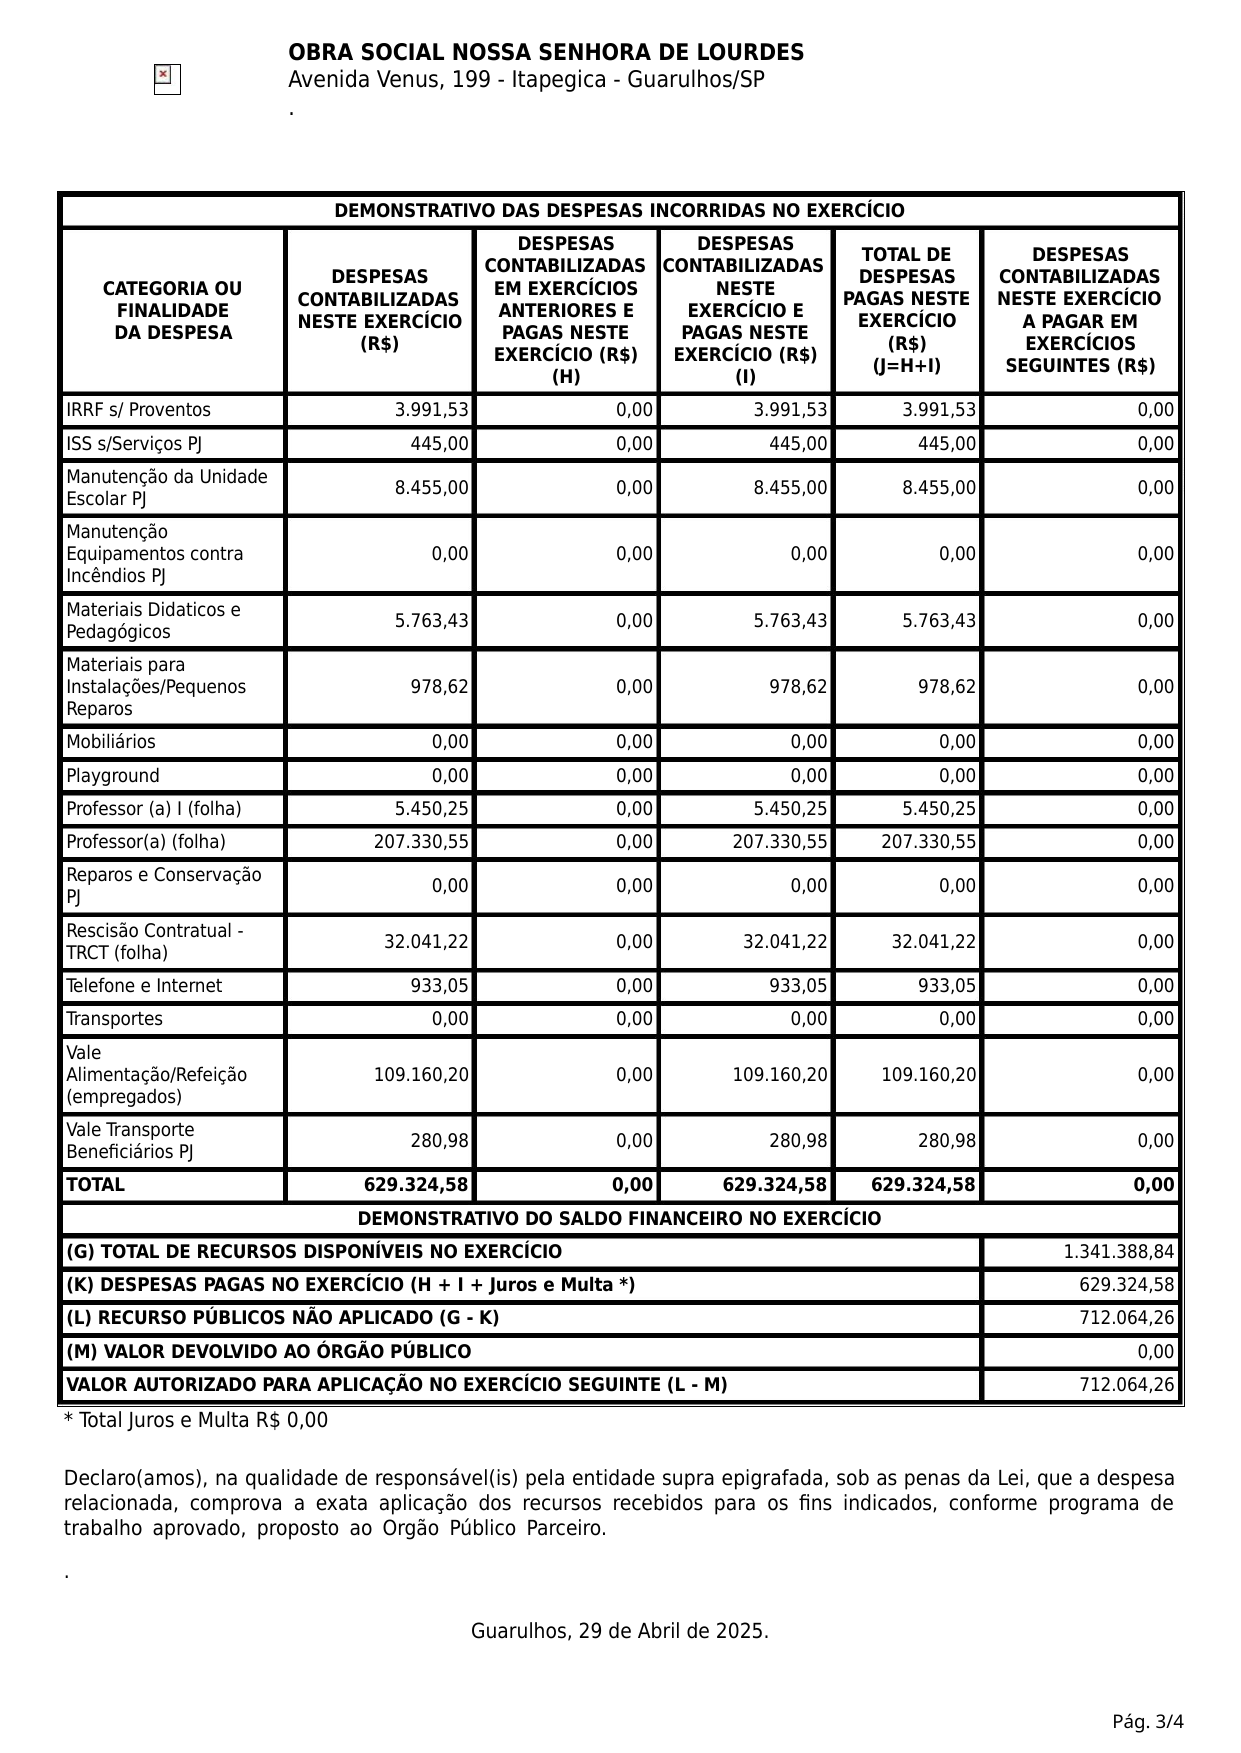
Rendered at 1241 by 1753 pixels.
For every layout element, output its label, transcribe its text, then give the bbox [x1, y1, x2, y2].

text 32.041,22 [743, 931, 852, 953]
text NESTE [716, 278, 843, 299]
text DESPESAS [858, 267, 999, 288]
text IRRF s/ Proventos [66, 399, 236, 421]
text 280,98 [918, 1131, 1001, 1152]
text 978,62 [769, 676, 852, 698]
text [1181, 333, 1188, 354]
text 0,00 [939, 1009, 1001, 1030]
text (L) RECURSO PÚBLICOS NÃO APLICADO (G - K) [66, 1308, 660, 1329]
text Alimentação/Refeição [66, 1064, 272, 1086]
text 5.450,25 [902, 798, 1001, 820]
text 445,00 [918, 433, 1001, 454]
text Reparos [66, 698, 271, 720]
text 207.330,55 [373, 832, 493, 853]
text CONTABILIZADAS CONTABILIZADAS [484, 256, 852, 277]
text 1.341.388,84 [1063, 1241, 1199, 1263]
text Transportes [66, 1009, 250, 1030]
text Materiais Didaticos e [66, 599, 265, 620]
text PJ [66, 887, 287, 908]
text 978,62 [410, 676, 493, 698]
text EM EXERCÍCIOS [494, 278, 663, 299]
text 3 [384, 931, 394, 953]
text (M) VALOR DEVOLVIDO AO ÓRGÃO PÚBLICO [66, 1341, 500, 1362]
text 0,00 [432, 1009, 493, 1030]
text DESPESAS [517, 233, 697, 255]
text Guarulhos, 29 de Abril de 2025. [471, 1619, 794, 1643]
text PAGAS NESTE [681, 322, 843, 343]
text (K) DESPESAS PAGAS NO EXERCÍCIO (H + I + Juros e Multa *) [66, 1274, 660, 1296]
text 712.064,26 [1079, 1308, 1199, 1329]
text 0,00 [431, 544, 493, 565]
text EXERCÍCIO [858, 311, 1022, 332]
text OBRA SOCIAL NOSSA SENHORA DE LOURDES [288, 39, 832, 65]
text DESPESAS [1032, 244, 1187, 266]
text 0,00 [616, 798, 678, 820]
text 0,00 [790, 1009, 852, 1030]
text 0,00 [939, 543, 1001, 565]
text 0,00 [616, 832, 678, 853]
text CONTABILIZADAS [297, 289, 487, 310]
text (H) [552, 366, 663, 388]
text 0,00 [616, 931, 678, 953]
text 0,00 [1137, 399, 1199, 421]
text 8 [394, 477, 405, 499]
text [819, 233, 852, 255]
text 0,00 [1133, 1175, 1199, 1196]
text 0,00 [616, 433, 678, 454]
text 629.324,58 [1079, 1274, 1199, 1296]
text 0,00 [1137, 676, 1199, 698]
text relacionada, comprova a exata aplicação dos recursos recebidos para os ﬁns indicados, conforme programa de [64, 1491, 1201, 1515]
text 0,00 [1137, 832, 1199, 853]
text EXERCÍCIO (R$) [494, 344, 663, 366]
text 933,05 [769, 976, 852, 997]
text 933,05 [918, 976, 1001, 997]
text 0,00 [432, 765, 493, 787]
text Avenida Venus, 199 - Itapegica - Guarulhos/SP [288, 66, 832, 93]
text 2.041,22 [394, 931, 493, 953]
text 0,00 [616, 732, 678, 753]
text [1181, 355, 1188, 376]
text DESPESAS [331, 267, 487, 288]
text 3.991,53 [902, 399, 1001, 421]
text DESPESAS [697, 233, 819, 255]
text .455,00 [405, 477, 493, 499]
text 0,00 [1137, 931, 1199, 953]
text trabalho aprovado, proposto ao Orgão Público Parceiro. [64, 1516, 1201, 1540]
text 712.064,26 [1079, 1374, 1199, 1396]
text NESTE EXERCÍCIO [297, 311, 487, 332]
text ANTERIORES E [498, 300, 663, 321]
text EXERCÍCIOS [1025, 333, 1181, 354]
text 0,00 [1137, 1064, 1199, 1086]
text 933,05 [410, 976, 493, 997]
text Vale Transporte [66, 1119, 223, 1141]
text 0,00 [790, 765, 852, 787]
text (J=H+I) [872, 355, 1005, 376]
text Pedagógicos [66, 621, 265, 642]
text 0,00 [616, 477, 678, 498]
text A PAGAR EM [1022, 311, 1181, 332]
text 629.324,58 [722, 1175, 852, 1196]
text 0,00 [1137, 732, 1199, 753]
text Total Juros e Multa R$ 0,00 [79, 1408, 357, 1432]
text 0,00 [616, 1009, 678, 1030]
text Playground [66, 765, 185, 787]
text ,00 [442, 876, 493, 897]
text 8.455,00 [902, 477, 1001, 499]
text .763,43 [405, 610, 493, 631]
text 0,00 [616, 610, 678, 631]
text 0,00 [616, 1131, 678, 1152]
text Mobiliários [66, 732, 180, 753]
text VALOR AUTORIZADO PARA APLICAÇÃO NO EXERCÍCIO SEGUINTE (L - M) [66, 1374, 756, 1396]
text EXERCÍCIO (R$) [673, 344, 843, 366]
text 0,00 [790, 876, 852, 897]
text Manutenção da Unidade [66, 466, 293, 487]
text Professor (a) I (folha) [66, 798, 266, 820]
text 0,00 [790, 732, 852, 753]
text Manutenção [66, 521, 269, 543]
text Pág. 3/4 [1112, 1711, 1206, 1733]
text 0,00 [1137, 765, 1199, 787]
text 8.455,00 [753, 477, 852, 499]
text DEMONSTRATIVO DAS DESPESAS INCORRIDAS NO EXERCÍCIO [334, 200, 931, 222]
text 0,00 [616, 976, 678, 997]
text 207.330,55 [881, 832, 1001, 853]
text 5.763,43 [753, 610, 852, 631]
text Professor(a) (folha) [66, 832, 266, 853]
text 0,00 [1137, 610, 1199, 631]
text 5.763,43 [902, 610, 1001, 631]
text 3.991,53 [394, 399, 493, 421]
text (R$) [887, 333, 1025, 354]
text 280,98 [769, 1131, 852, 1152]
text 0,00 [1137, 1131, 1199, 1152]
text Telefone e Internet [66, 976, 250, 997]
text 0,00 [790, 544, 852, 565]
text Declaro(amos), na qualidade de responsável(is) pela entidade supra epigrafada, sob as penas da Lei, que a despesa [64, 1466, 1201, 1490]
text Instalações/Pequenos [66, 676, 271, 698]
text DA DESPESA [114, 322, 268, 343]
text TOTAL DE [862, 244, 1032, 266]
text 629.324,58 [363, 1175, 493, 1196]
text 5.450,25 [753, 798, 852, 820]
text 0,00 [432, 732, 493, 753]
text 978,62 [918, 676, 1001, 698]
text Incêndios PJ [66, 566, 269, 587]
text 0,00 [616, 543, 678, 565]
text 0,00 [616, 765, 678, 787]
text 280,98 [410, 1131, 493, 1152]
text Beneﬁciários PJ [66, 1142, 223, 1163]
text 0,00 [616, 1064, 678, 1086]
text 0,00 [616, 676, 678, 698]
text CATEGORIA OU [103, 278, 268, 299]
text 0,00 [616, 399, 678, 421]
text DEMONSTRATIVO DO SALDO FINANCEIRO NO EXERCÍCIO [357, 1208, 908, 1229]
text 0 [432, 876, 442, 897]
text 0,00 [939, 732, 1001, 753]
text Equipamentos contra [66, 543, 269, 565]
text 3.991,53 [753, 399, 852, 421]
picture [58, 192, 1184, 1406]
text 0,00 [1137, 798, 1199, 820]
text ISS s/Serviços PJ [66, 433, 236, 454]
text 5 [394, 610, 405, 631]
text 109.160,20 [732, 1064, 852, 1086]
text CONTABILIZADAS [999, 267, 1187, 288]
text 445,00 [410, 433, 493, 454]
text . [288, 94, 832, 120]
text Vale [66, 1042, 127, 1063]
text 0,00 [1137, 976, 1199, 997]
text 0 [434, 880, 439, 891]
text 629.324,58 [871, 1175, 1001, 1196]
text FINALIDADE [117, 300, 268, 321]
text 0,00 [939, 876, 1001, 897]
text 0,00 [1137, 876, 1199, 897]
text Reparos e Conservação [66, 865, 287, 886]
text PAGAS NESTE NESTE EXERCÍCIO [843, 289, 1188, 310]
text 0,00 [939, 765, 1001, 787]
text 0,00 [1137, 1009, 1199, 1030]
text 109.160,20 [373, 1064, 493, 1086]
text EXERCÍCIO E [687, 300, 843, 321]
text SEGUINTES (R$) [1005, 355, 1181, 377]
text 445,00 [769, 433, 852, 454]
text Materiais para [66, 654, 271, 676]
text Escolar PJ [66, 488, 293, 509]
text TOTAL [66, 1175, 151, 1196]
picture [155, 65, 180, 94]
text (I) [735, 366, 843, 388]
text TRCT (folha) [66, 942, 268, 964]
text 0,00 [1137, 433, 1199, 454]
text . [64, 1559, 95, 1584]
text 0,00 [1137, 543, 1199, 565]
text 207.330,55 [732, 832, 852, 853]
text * [64, 1408, 79, 1432]
text 0,00 [612, 1175, 678, 1196]
text 32.041,22 [891, 931, 1001, 953]
text (R$) [360, 333, 487, 354]
text 5.450,25 [394, 798, 493, 820]
text (empregados) [66, 1086, 272, 1108]
text 0,00 [1137, 1341, 1199, 1362]
text Rescisão Contratual - [66, 920, 268, 942]
text (G) TOTAL DE RECURSOS DISPONÍVEIS NO EXERCÍCIO [66, 1241, 660, 1263]
text 0,00 [1137, 477, 1199, 498]
text 0,00 [616, 876, 678, 897]
text 109.160,20 [881, 1064, 1001, 1086]
text PAGAS NESTE [502, 322, 663, 343]
